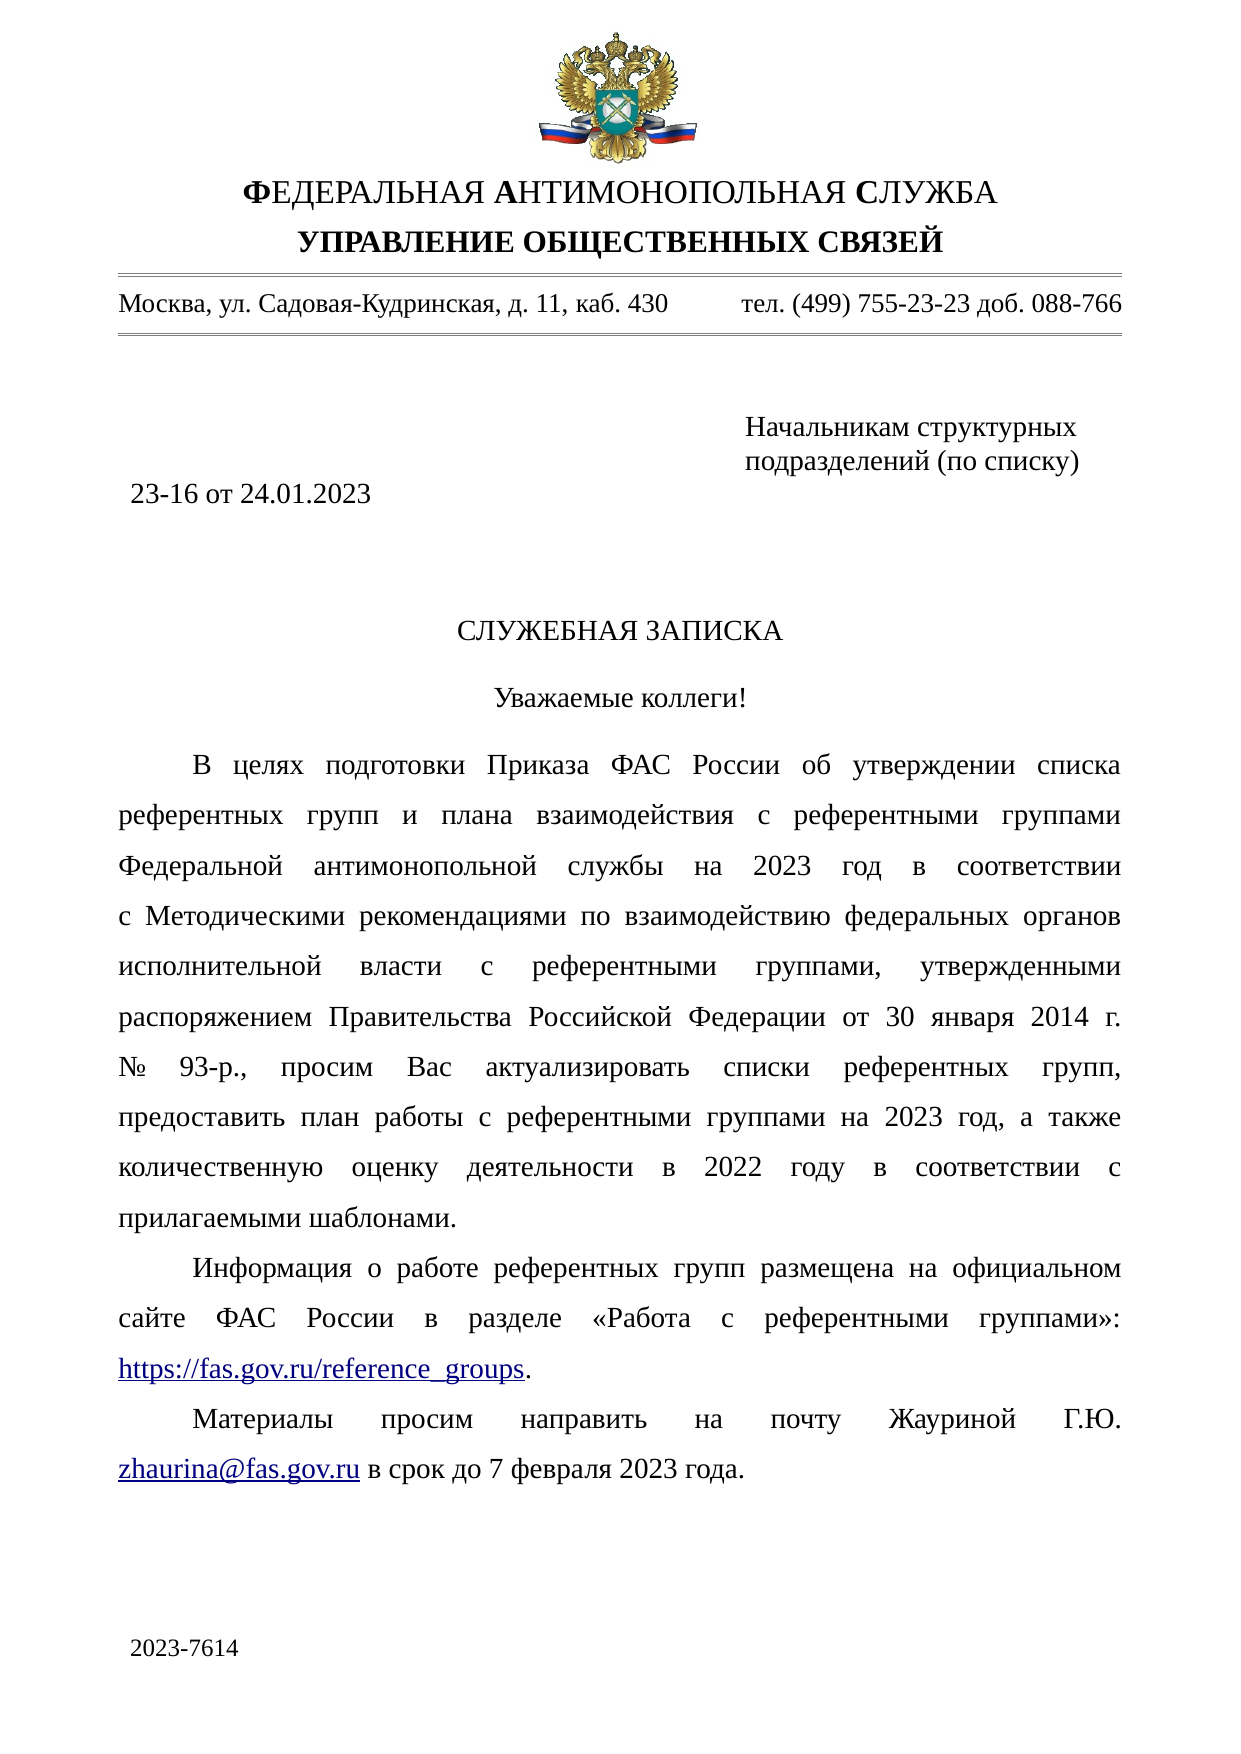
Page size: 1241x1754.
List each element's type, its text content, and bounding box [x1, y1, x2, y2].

picture [534, 27, 703, 173]
table_cell 23-16 от 24.01.2023 [119, 476, 734, 539]
table_header [119, 409, 734, 476]
text Материалы просим направить на почту Жауриной Г.Ю. zhaurina@fas.gov.ru в срок до 7 февраля 2023 года. [118, 1401, 1122, 1485]
text Информация о работе референтных групп размещена на официальном сайте ФАС России в разделе «Работа с референтными группами»: https://fas.gov.ru/reference_groups. [118, 1250, 1122, 1384]
text СЛУЖЕБНАЯ ЗАПИСКА [118, 613, 1122, 646]
text ФЕДЕРАЛЬНАЯ АНТИМОНОПОЛЬНАЯ СЛУЖБА [118, 118, 1122, 211]
text Москва, ул. Садовая-Кудринская, д. 11, каб. 430 тел. (499) 755-23-23 доб. 088-766 [118, 287, 1122, 319]
text В целях подготовки Приказа ФАС России об утверждении списка референтных групп и плана взаимодействия с референтными группами Федеральной антимонопольной службы на 2023 год в соответствии с Методическими рекомендациями по взаимодействию федеральных органов исполнительной власти с референтными группами, утвержденными распоряжением Правительства Российской Федерации от 30 января 2014 г. № 93-р., просим Вас актуализировать списки референтных групп, предоставить план работы с референтными группами на 2023 год, а также количественную оценку деятельности в 2022 году в соответствии с прилагаемыми шаблонами. [118, 747, 1122, 1233]
table_cell [734, 476, 1123, 539]
text управление общественных связей [118, 223, 1122, 259]
table_header Начальникам структурных подразделений (по списку) [734, 409, 1123, 476]
text Уважаемые коллеги! [118, 680, 1122, 713]
